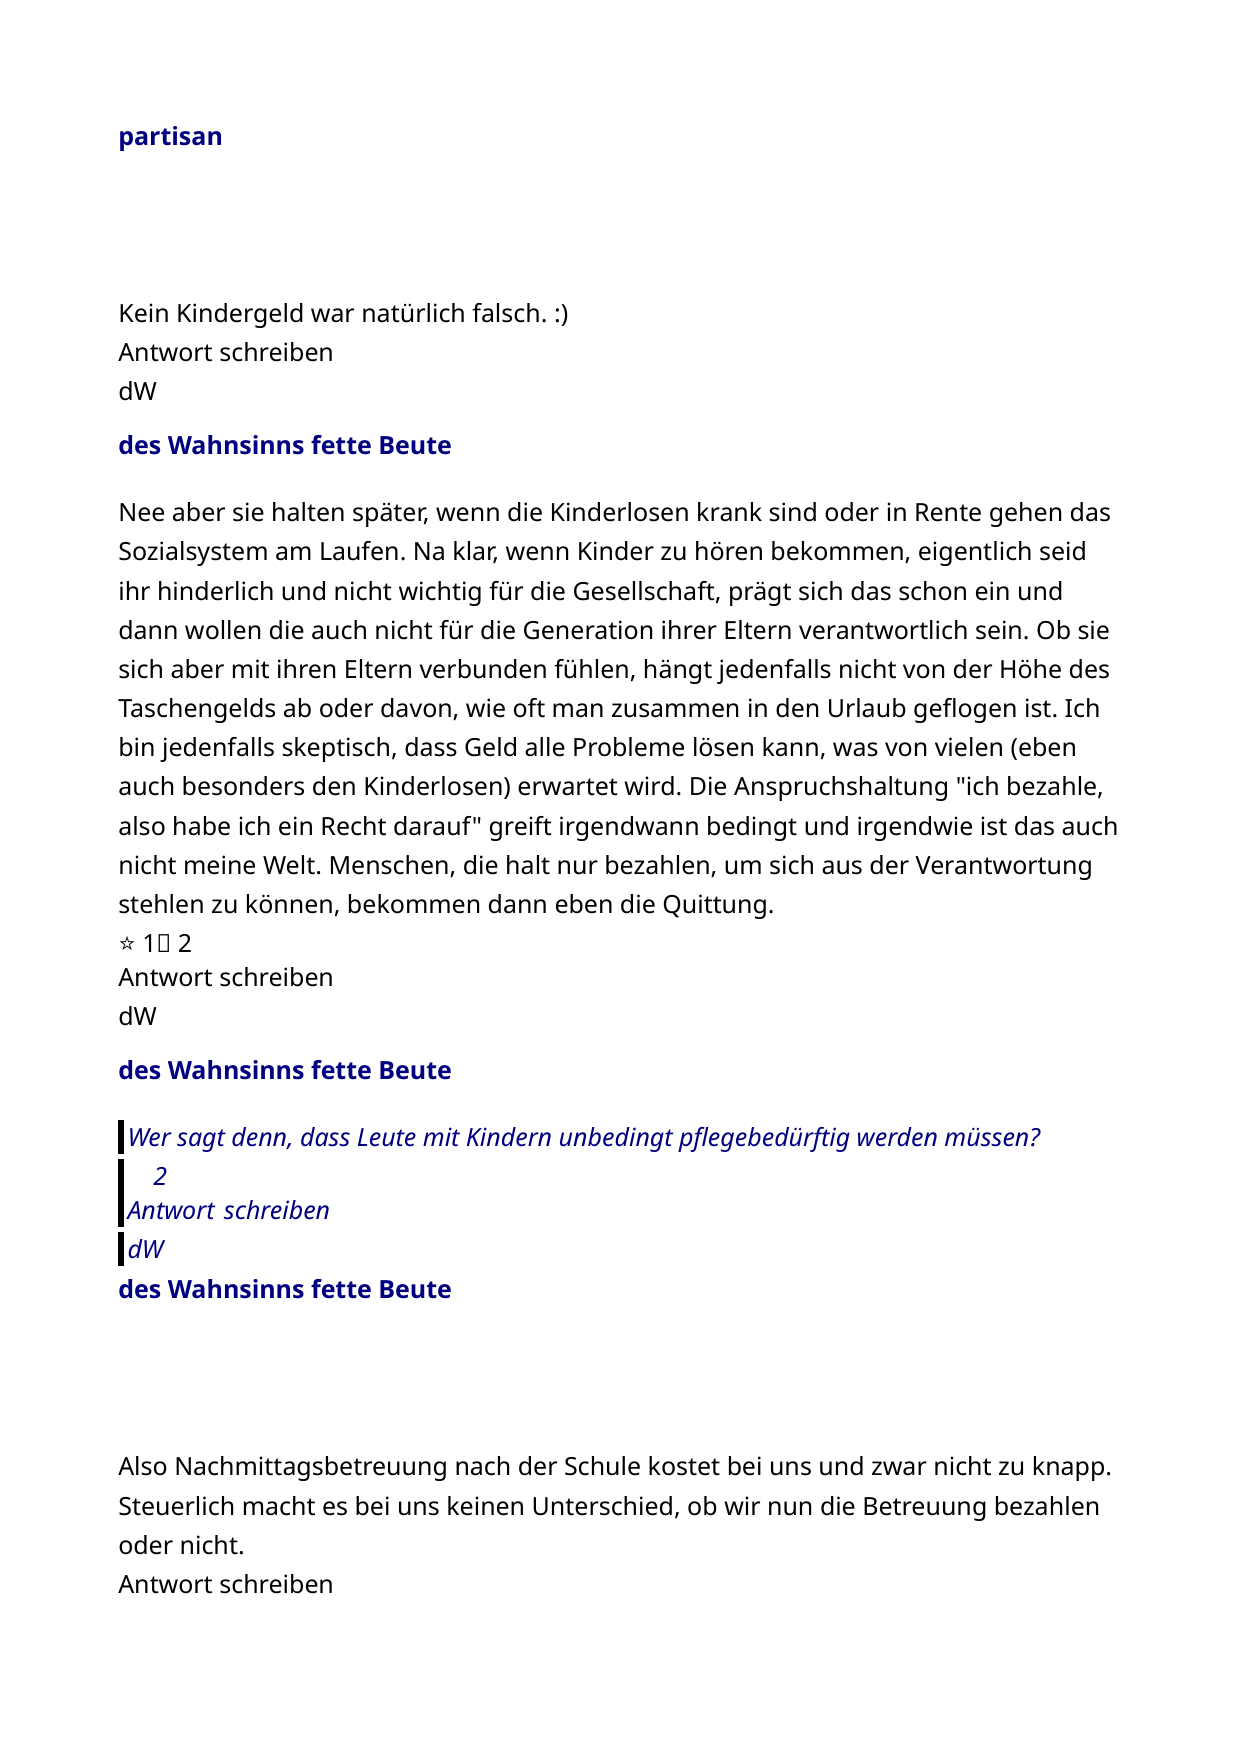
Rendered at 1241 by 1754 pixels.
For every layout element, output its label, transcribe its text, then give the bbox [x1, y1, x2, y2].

text ⭐️ 1🤨 2 [118, 926, 1122, 960]
text Antwort schreiben [118, 960, 1122, 994]
text Also Nachmittagsbetreuung nach der Schule kostet bei uns und zwar nicht zu knapp. Steuerlich macht es bei uns keinen Unterschied, ob wir nun die Betreuung bezahlen oder nicht. [118, 1449, 1122, 1561]
text 🤨 2 [124, 1159, 1122, 1193]
text dW [124, 1232, 1122, 1266]
text Antwort schreiben [118, 1566, 1122, 1601]
text dW [118, 999, 1122, 1033]
subtitle des Wahnsinns fette Beute [118, 1053, 1122, 1087]
text Nee aber sie halten später, wenn die Kinderlosen krank sind oder in Rente gehen das Sozialsystem am Laufen. Na klar, wenn Kinder zu hören bekommen, eigentlich seid ihr hinderlich und nicht wichtig für die Gesellschaft, prägt sich das schon ein und dann wollen die auch nicht für die Generation ihrer Eltern verantwortlich sein. Ob sie sich aber mit ihren Eltern verbunden fühlen, hängt jedenfalls nicht von der Höhe des Taschengelds ab oder davon, wie oft man zusammen in den Urlaub geflogen ist. Ich bin jedenfalls skeptisch, dass Geld alle Probleme lösen kann, was von vielen (eben auch besonders den Kinderlosen) erwartet wird. Die Anspruchshaltung "ich bezahle, also habe ich ein Recht darauf" greift irgendwann bedingt und irgendwie ist das auch nicht meine Welt. Menschen, die halt nur bezahlen, um sich aus der Verantwortung stehlen zu können, bekommen dann eben die Quittung. [118, 495, 1122, 921]
text Wer sagt denn, dass Leute mit Kindern unbedingt pflegebedürftig werden müssen? [124, 1120, 1122, 1154]
text dW [118, 374, 1122, 408]
text Kein Kindergeld war natürlich falsch. :) [118, 296, 1122, 330]
subtitle partisan [118, 118, 1122, 152]
text Antwort schreiben [124, 1193, 1122, 1227]
subtitle des Wahnsinns fette Beute [118, 428, 1122, 462]
subtitle des Wahnsinns fette Beute [118, 1271, 1122, 1305]
text Antwort schreiben [118, 335, 1122, 369]
